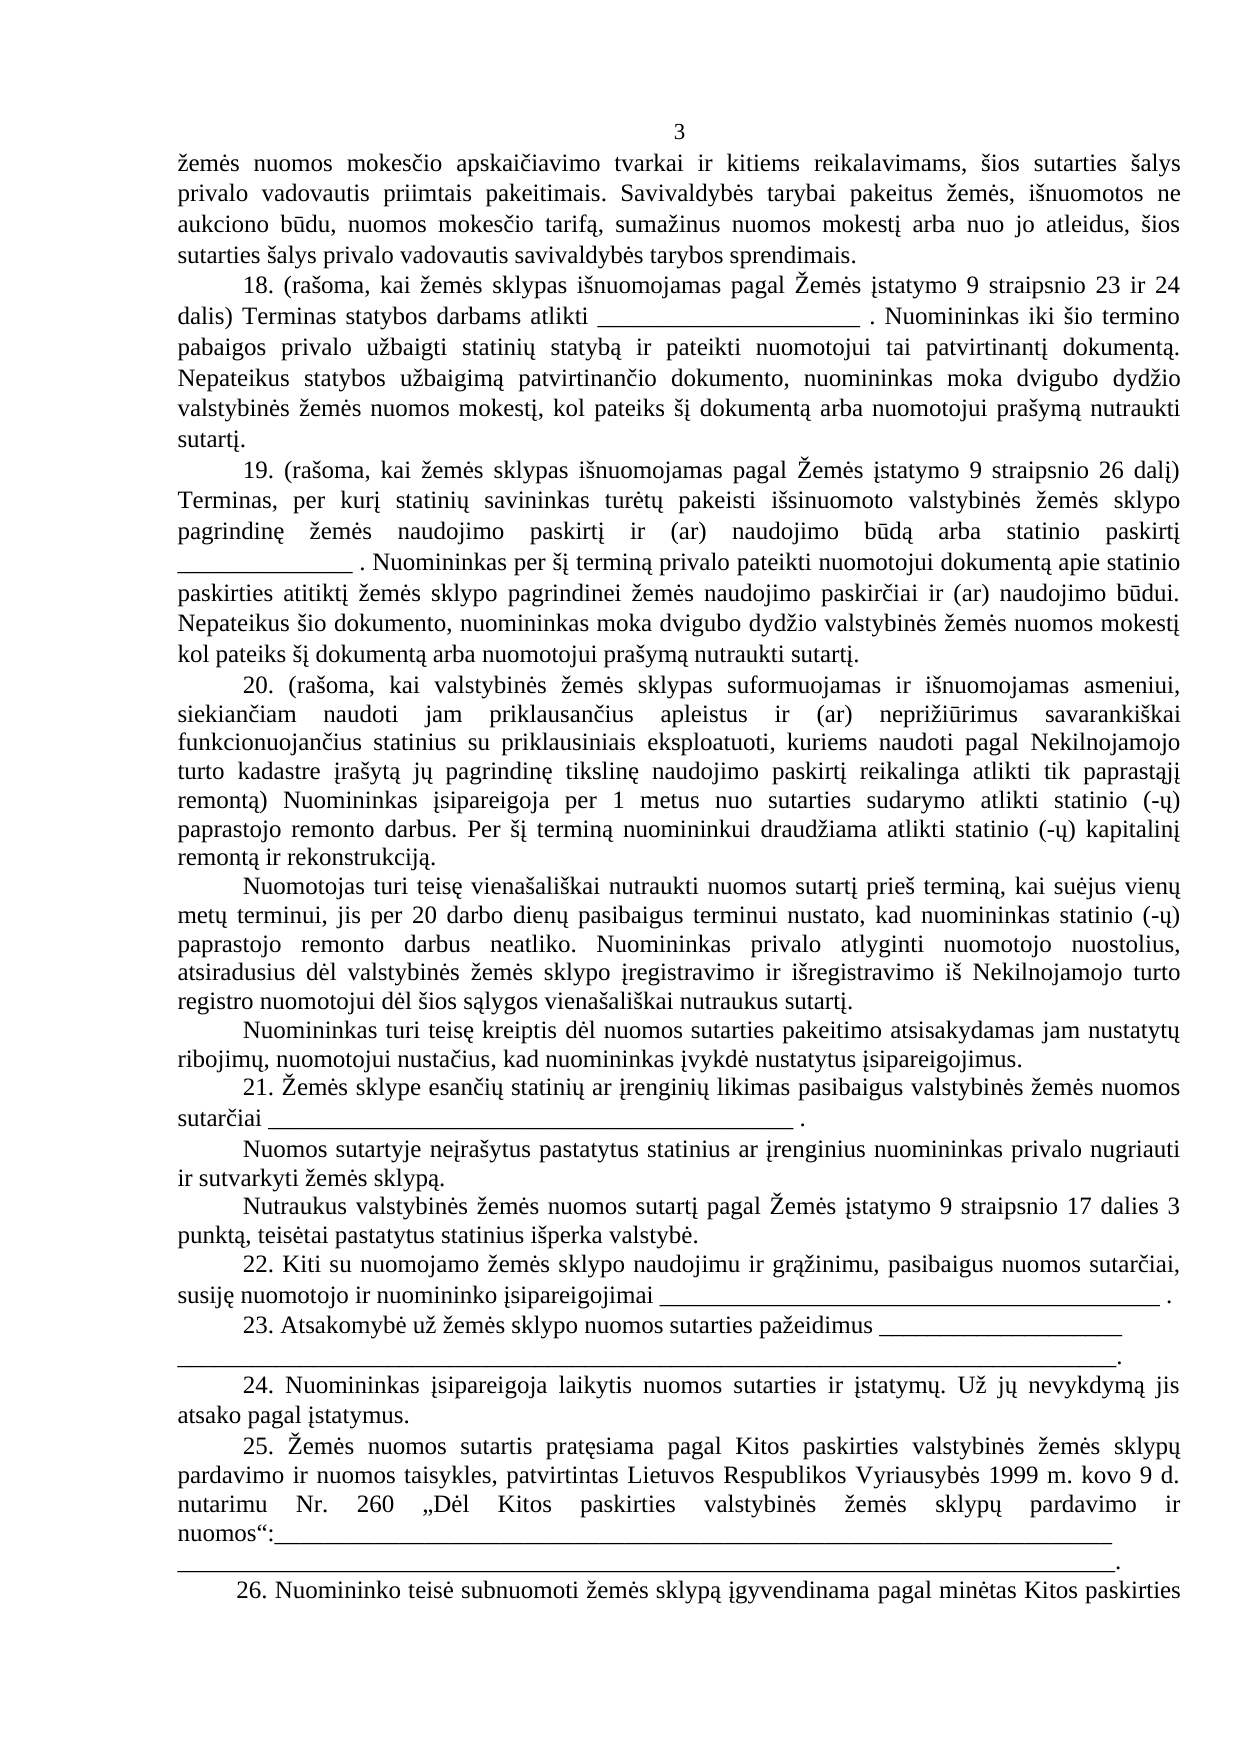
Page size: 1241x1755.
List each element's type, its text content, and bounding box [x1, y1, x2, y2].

text _ . [177, 1341, 1181, 1370]
text ___________________________________________________________________________. [177, 1546, 1181, 1575]
text žemės nuomos mokesčio apskaičiavimo tvarkai ir kitiems reikalavimams, šios sutarties šalys privalo vadovautis priimtais pakeitimais. Savivaldybės tarybai pakeitus žemės, išnuomotos ne aukciono būdu, nuomos mokesčio tarifą, sumažinus nuomos mokestį arba nuo jo atleidus, šios sutarties šalys privalo vadovautis savivaldybės tarybos sprendimais. [177, 148, 1181, 268]
text 25. Žemės nuomos sutartis pratęsiama pagal Kitos paskirties valstybinės žemės sklypų pardavimo ir nuomos taisykles, patvirtintas Lietuvos Respublikos Vyriausybės 1999 m. kovo 9 d. nutarimu Nr. 260 „Dėl Kitos paskirties valstybinės žemės sklypų pardavimo ir nuomos“:___________________________________________________________________ [177, 1431, 1181, 1546]
text 18. (rašoma, kai žemės sklypas išnuomojamas pagal Žemės įstatymo 9 straipsnio 23 ir 24 dalis) Terminas statybos darbams atlikti _____________________ . Nuomininkas iki šio termino pabaigos privalo užbaigti statinių statybą ir pateikti nuomotojui tai patvirtinantį dokumentą. Nepateikus statybos užbaigimą patvirtinančio dokumento, nuomininkas moka dvigubo dydžio valstybinės žemės nuomos mokestį, kol pateiks šį dokumentą arba nuomotojui prašymą nutraukti sutartį. [177, 271, 1181, 453]
text 20. (rašoma, kai valstybinės žemės sklypas suformuojamas ir išnuomojamas asmeniui, siekiančiam naudoti jam priklausančius apleistus ir (ar) neprižiūrimus savarankiškai funkcionuojančius statinius su priklausiniais eksploatuoti, kuriems naudoti pagal Nekilnojamojo turto kadastre įrašytą jų pagrindinę tikslinę naudojimo paskirtį reikalinga atlikti tik paprastąjį remontą) Nuomininkas įsipareigoja per 1 metus nuo sutarties sudarymo atlikti statinio (-ų) paprastojo remonto darbus. Per šį terminą nuomininkui draudžiama atlikti statinio (-ų) kapitalinį remontą ir rekonstrukciją. [177, 670, 1181, 871]
text Nutraukus valstybinės žemės nuomos sutartį pagal Žemės įstatymo 9 straipsnio 17 dalies 3 punktą, teisėtai pastatytus statinius išperka valstybė. [177, 1191, 1181, 1249]
text Nuomotojas turi teisę vienašališkai nutraukti nuomos sutartį prieš terminą, kai suėjus vienų metų terminui, jis per 20 darbo dienų pasibaigus terminui nustato, kad nuomininkas statinio (-ų) paprastojo remonto darbus neatliko. Nuomininkas privalo atlyginti nuomotojo nuostolius, atsiradusius dėl valstybinės žemės sklypo įregistravimo ir išregistravimo iš Nekilnojamojo turto registro nuomotojui dėl šios sąlygos vienašališkai nutraukus sutartį. [177, 871, 1181, 1015]
text 26. Nuomininko teisė subnuomoti žemės sklypą įgyvendinama pagal minėtas Kitos paskirties [177, 1575, 1181, 1604]
text 23. Atsakomybė už žemės sklypo nuomos sutarties pažeidimus [177, 1310, 1181, 1339]
text Nuomos sutartyje neįrašytus pastatytus statinius ar įrenginius nuomininkas privalo nugriauti ir sutvarkyti žemės sklypą. [177, 1134, 1181, 1191]
text 19. (rašoma, kai žemės sklypas išnuomojamas pagal Žemės įstatymo 9 straipsnio 26 dalį) Terminas, per kurį statinių savininkas turėtų pakeisti išsinuomoto valstybinės žemės sklypo pagrindinę žemės naudojimo paskirtį ir (ar) naudojimo būdą arba statinio paskirtį ______________ . Nuomininkas per šį terminą privalo pateikti nuomotojui dokumentą apie statinio paskirties atitiktį žemės sklypo pagrindinei žemės naudojimo paskirčiai ir (ar) naudojimo būdui. Nepateikus šio dokumento, nuomininkas moka dvigubo dydžio valstybinės žemės nuomos mokestį kol pateiks šį dokumentą arba nuomotojui prašymą nutraukti sutartį. [177, 455, 1181, 668]
text Nuomininkas turi teisę kreiptis dėl nuomos sutarties pakeitimo atsisakydamas jam nustatytų ribojimų, nuomotojui nustačius, kad nuomininkas įvykdė nustatytus įsipareigojimus. [177, 1015, 1181, 1072]
text 21. Žemės sklype esančių statinių ar įrenginių likimas pasibaigus valstybinės žemės nuomos sutarčiai __________________________________________ . [177, 1072, 1181, 1132]
text 22. Kiti su nuomojamo žemės sklypo naudojimu ir grąžinimu, pasibaigus nuomos sutarčiai, susiję nuomotojo ir nuomininko įsipareigojimai ________________________________________ . [177, 1249, 1181, 1308]
text 24. Nuomininkas įsipareigoja laikytis nuomos sutarties ir įstatymų. Už jų nevykdymą jis atsako pagal įstatymus. [177, 1370, 1181, 1429]
